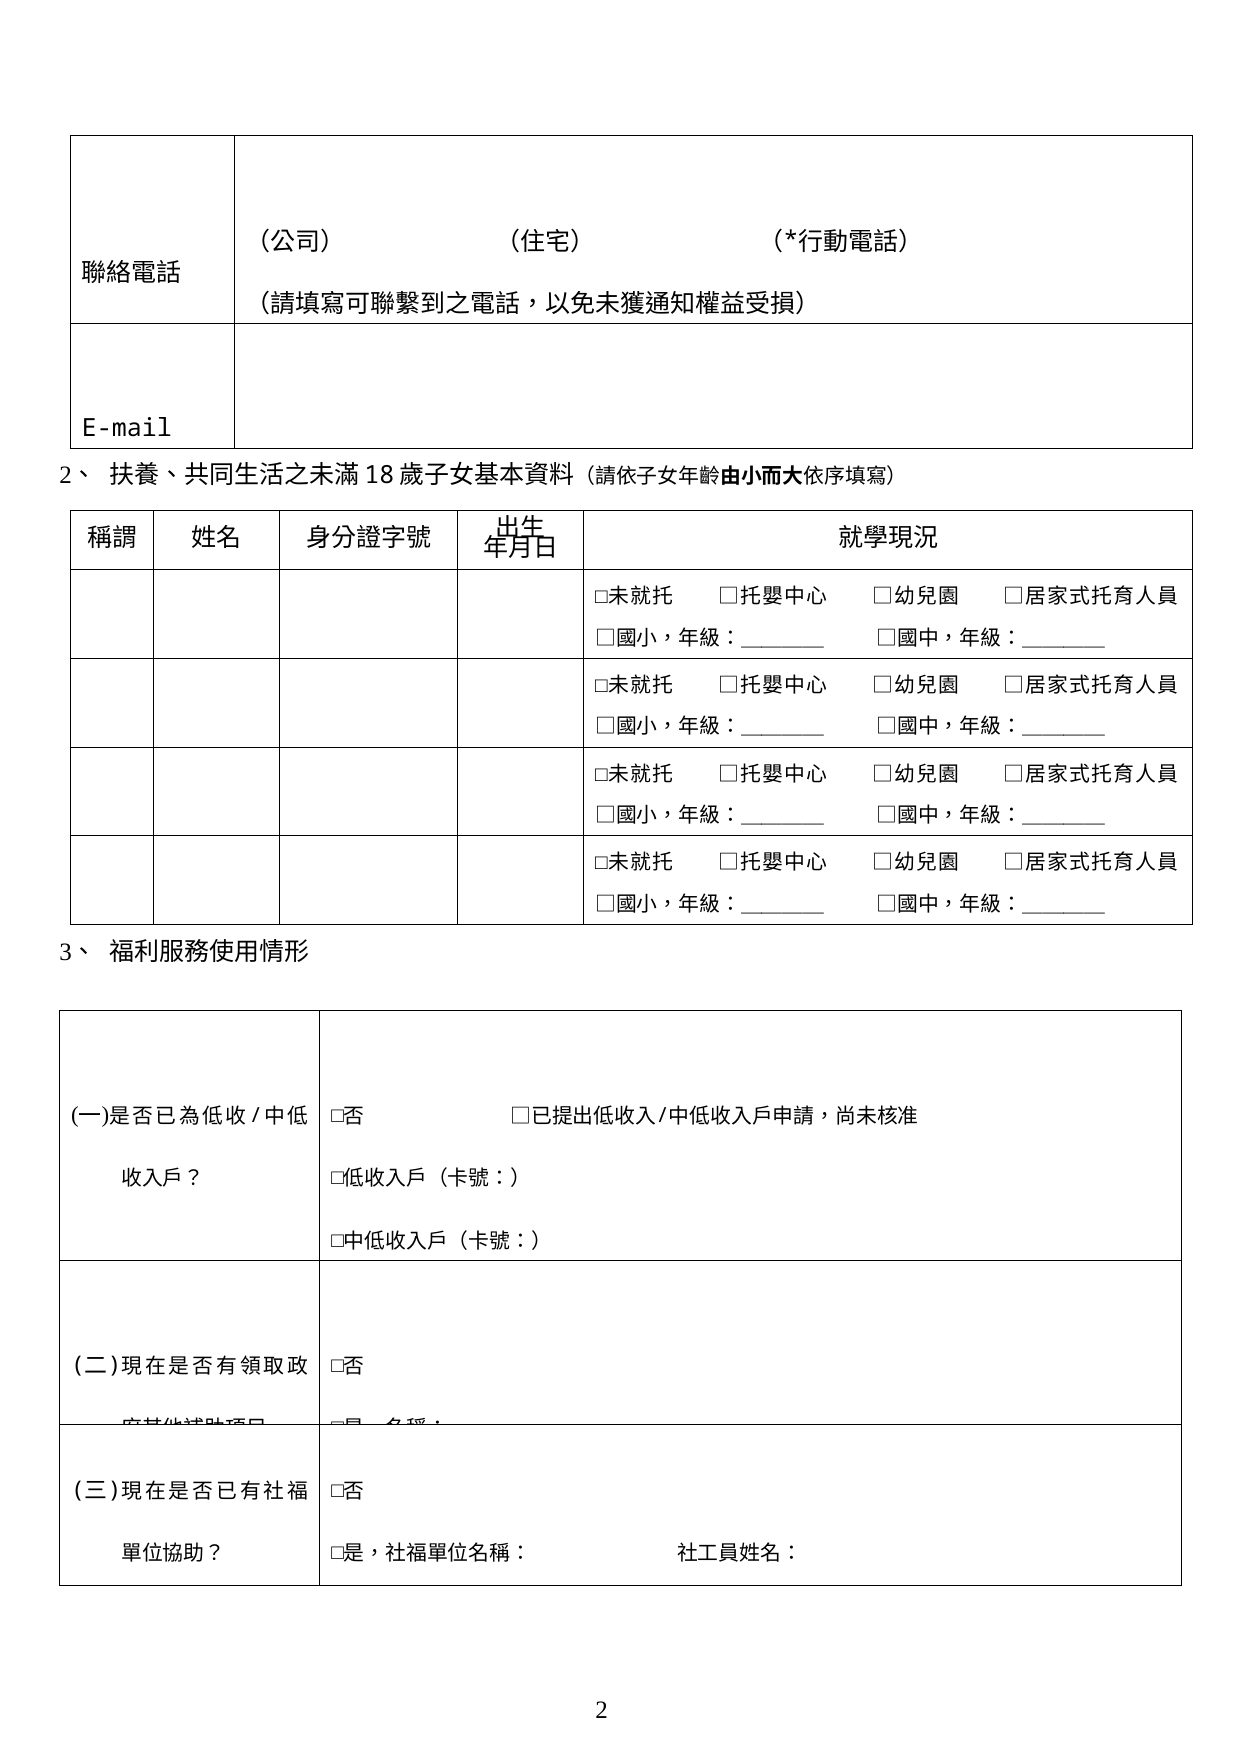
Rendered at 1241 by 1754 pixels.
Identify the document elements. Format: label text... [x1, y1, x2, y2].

table_header 就學現況 [584, 511, 1192, 569]
table_header 身分證字號 [280, 511, 457, 569]
table_cell （公司） （住宅） （*行動電話） （請填寫可聯繫到之電話，以免未獲通知權益受損） [235, 136, 1192, 322]
table_cell □未就托 □托嬰中心 □幼兒園 □居家式托育人員 □國小，年級：＿＿＿＿ □國中，年級：＿＿＿＿ □高中職，年級：＿＿＿＿ □其他 [584, 748, 1192, 835]
table_cell [458, 570, 583, 658]
list 扶養、共同生活之未滿18歲子女基本資料（請依子女年齡由小而大依序填寫） [59, 467, 1181, 488]
table_header 是否已為低收/中低收入戶？ [60, 1011, 319, 1260]
table_cell [71, 570, 153, 658]
table_cell [71, 659, 153, 747]
table_cell [71, 748, 153, 835]
table_cell [458, 659, 583, 747]
table_header 出生 年月日 [458, 511, 583, 569]
table_cell 聯絡電話 [71, 136, 234, 322]
table_cell □未就托 □托嬰中心 □幼兒園 □居家式托育人員 □國小，年級：＿＿＿＿ □國中，年級：＿＿＿＿ □高中職，年級：＿＿＿＿ □其他 [584, 836, 1192, 924]
table_cell □未就托 □托嬰中心 □幼兒園 □居家式托育人員 □國小，年級：＿＿＿＿ □國中，年級：＿＿＿＿ □高中職，年級：＿＿＿＿ □其他 [584, 570, 1192, 658]
table_header 姓名 [154, 511, 279, 569]
table_cell [154, 836, 279, 924]
table_cell [235, 324, 1192, 447]
table_cell [280, 748, 457, 835]
table_cell [280, 659, 457, 747]
table_cell [458, 836, 583, 924]
table_cell [154, 748, 279, 835]
table_cell □未就托 □托嬰中心 □幼兒園 □居家式托育人員 □國小，年級：＿＿＿＿ □國中，年級：＿＿＿＿ □高中職，年級：＿＿＿＿ □其他 [584, 659, 1192, 747]
table_cell 現在是否已有社福單位協助？ [60, 1425, 319, 1585]
table_cell [458, 748, 583, 835]
table_cell 現在是否有領取政府其他補助項目 [60, 1261, 319, 1424]
table_header □否 □已提出低收入/中低收入戶申請，尚未核准 □低收入戶（卡號：） □中低收入戶（卡號：） [320, 1011, 1181, 1260]
table_cell [154, 659, 279, 747]
table_cell [280, 836, 457, 924]
table_header 稱謂 [71, 511, 153, 569]
table_cell E-mail [71, 324, 234, 447]
table_cell [71, 836, 153, 924]
table_cell [154, 570, 279, 658]
table_cell [280, 570, 457, 658]
list 福利服務使用情形 [59, 944, 1181, 964]
table_cell □否 □是，名稱： 金額： 起迄時間： [320, 1261, 1181, 1424]
table_cell □否 □是，社福單位名稱： 社工員姓名： [320, 1425, 1181, 1585]
